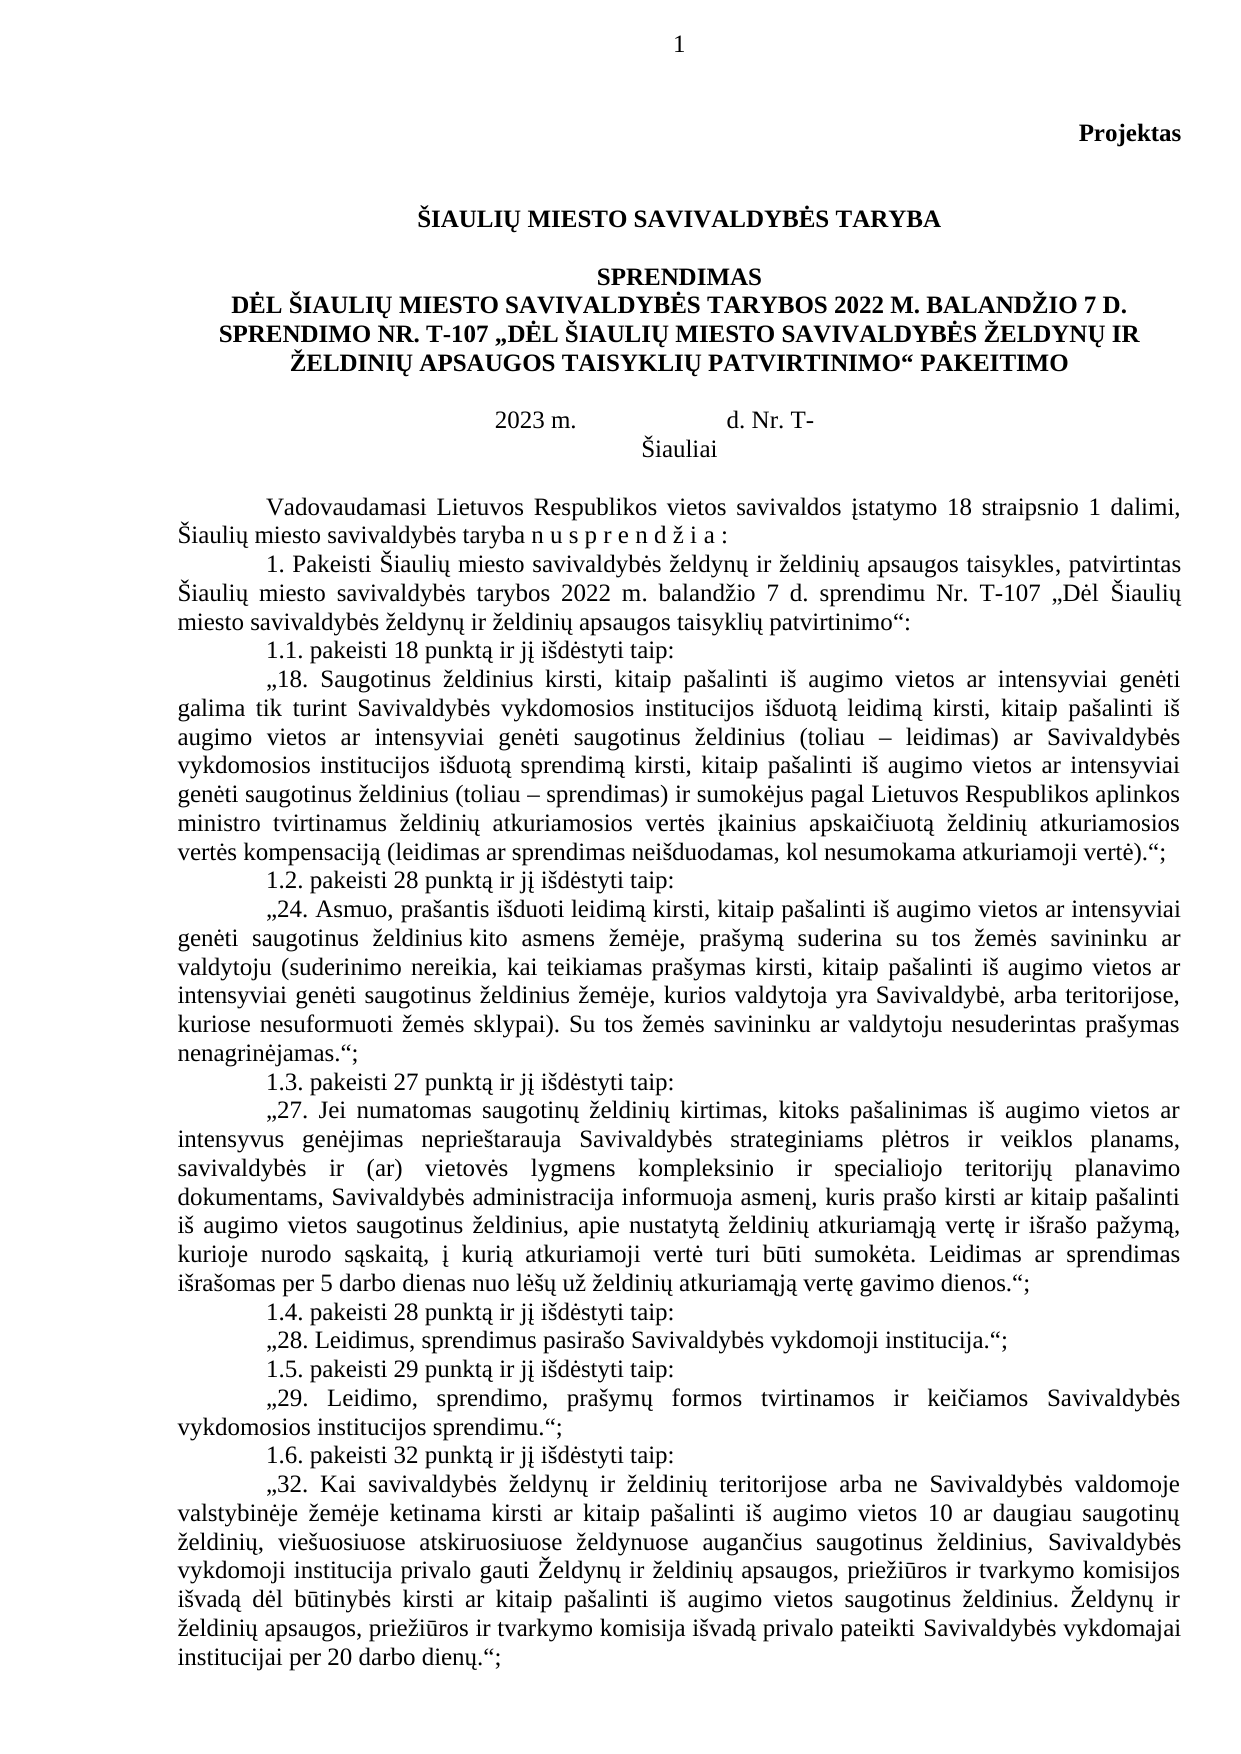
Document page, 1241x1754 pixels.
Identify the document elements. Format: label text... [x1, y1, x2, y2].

text 1.4. pakeisti 28 punktą ir jį išdėstyti taip: [177, 1297, 1181, 1326]
text 1.3. pakeisti 27 punktą ir jį išdėstyti taip: [177, 1067, 1181, 1096]
text ŠIAULIŲ MIESTO SAVIVALDYBĖS TARYBA [177, 204, 1181, 233]
text 1.6. pakeisti 32 punktą ir jį išdėstyti taip: [177, 1441, 1181, 1469]
text „28. Leidimus, sprendimus pasirašo Savivaldybės vykdomoji institucija.“; [177, 1326, 1181, 1354]
text „24. Asmuo, prašantis išduoti leidimą kirsti, kitaip pašalinti iš augimo vietos ar intensyviai genėti saugotinus želdinius kito asmens žemėje, prašymą suderina su tos žemės savininku ar valdytoju (suderinimo nereikia, kai teikiamas prašymas kirsti, kitaip pašalinti iš augimo vietos ar intensyviai genėti saugotinus želdinius žemėje, kurios valdytoja yra Savivaldybė, arba teritorijose, kuriose nesuformuoti žemės sklypai). Su tos žemės savininku ar valdytoju nesuderintas prašymas nenagrinėjamas.“; [177, 894, 1181, 1067]
text Šiauliai [177, 434, 1181, 463]
text 1.1. pakeisti 18 punktą ir jį išdėstyti taip: [177, 636, 1181, 664]
text 1.5. pakeisti 29 punktą ir jį išdėstyti taip: [177, 1354, 1181, 1383]
text 1. Pakeisti Šiaulių miesto savivaldybės želdynų ir želdinių apsaugos taisykles, patvirtintas Šiaulių miesto savivaldybės tarybos 2022 m. balandžio 7 d. sprendimu Nr. T-107 „Dėl Šiaulių miesto savivaldybės želdynų ir želdinių apsaugos taisyklių patvirtinimo“: [177, 549, 1181, 636]
text „32. Kai savivaldybės želdynų ir želdinių teritorijose arba ne Savivaldybės valdomoje valstybinėje žemėje ketinama kirsti ar kitaip pašalinti iš augimo vietos 10 ar daugiau saugotinų želdinių, viešuosiuose atskiruosiuose želdynuose augančius saugotinus želdinius, Savivaldybės vykdomoji institucija privalo gauti Želdynų ir želdinių apsaugos, priežiūros ir tvarkymo komisijos išvadą dėl būtinybės kirsti ar kitaip pašalinti iš augimo vietos saugotinus želdinius. Želdynų ir želdinių apsaugos, priežiūros ir tvarkymo komisija išvadą privalo pateikti Savivaldybės vykdomajai institucijai per 20 darbo dienų.“; [177, 1469, 1181, 1671]
text Vadovaudamasi Lietuvos Respublikos vietos savivaldos įstatymo 18 straipsnio 1 dalimi, Šiaulių miesto savivaldybės taryba nusprendžia : [177, 492, 1181, 549]
text SPRENDIMAS [177, 262, 1181, 291]
text dĖL ŠIAULIŲ MIESTO SAVIVALDYBĖS TARYBOS 2022 M. BALANDŽIO 7 D. SPRENDIMO NR. T-107 „DĖL ŠIAULIŲ MIESTO SAVIVALDYBĖS ŽELDYNŲ IR ŽELDINIŲ APSAUGOS TAISYKLIŲ PATVIRTINIMO“ PAKEITIMO [177, 291, 1181, 377]
text „18. Saugotinus želdinius kirsti, kitaip pašalinti iš augimo vietos ar intensyviai genėti galima tik turint Savivaldybės vykdomosios institucijos išduotą leidimą kirsti, kitaip pašalinti iš augimo vietos ar intensyviai genėti saugotinus želdinius (toliau – leidimas) ar Savivaldybės vykdomosios institucijos išduotą sprendimą kirsti, kitaip pašalinti iš augimo vietos ar intensyviai genėti saugotinus želdinius (toliau – sprendimas) ir sumokėjus pagal Lietuvos Respublikos aplinkos ministro tvirtinamus želdinių atkuriamosios vertės įkainius apskaičiuotą želdinių atkuriamosios vertės kompensaciją (leidimas ar sprendimas neišduodamas, kol nesumokama atkuriamoji vertė).“; [177, 664, 1181, 866]
text „27. Jei numatomas saugotinų želdinių kirtimas, kitoks pašalinimas iš augimo vietos ar intensyvus genėjimas neprieštarauja Savivaldybės strateginiams plėtros ir veiklos planams, savivaldybės ir (ar) vietovės lygmens kompleksinio ir specialiojo teritorijų planavimo dokumentams, Savivaldybės administracija informuoja asmenį, kuris prašo kirsti ar kitaip pašalinti iš augimo vietos saugotinus želdinius, apie nustatytą želdinių atkuriamąją vertę ir išrašo pažymą, kurioje nurodo sąskaitą, į kurią atkuriamoji vertė turi būti sumokėta. Leidimas ar sprendimas išrašomas per 5 darbo dienas nuo lėšų už želdinių atkuriamąją vertę gavimo dienos.“; [177, 1096, 1181, 1297]
text 2023 m. d. Nr. T- [177, 406, 1181, 434]
text 1.2. pakeisti 28 punktą ir jį išdėstyti taip: [177, 866, 1181, 894]
text Projektas [177, 118, 1181, 147]
text „29. Leidimo, sprendimo, prašymų formos tvirtinamos ir keičiamos Savivaldybės vykdomosios institucijos sprendimu.“; [177, 1383, 1181, 1441]
